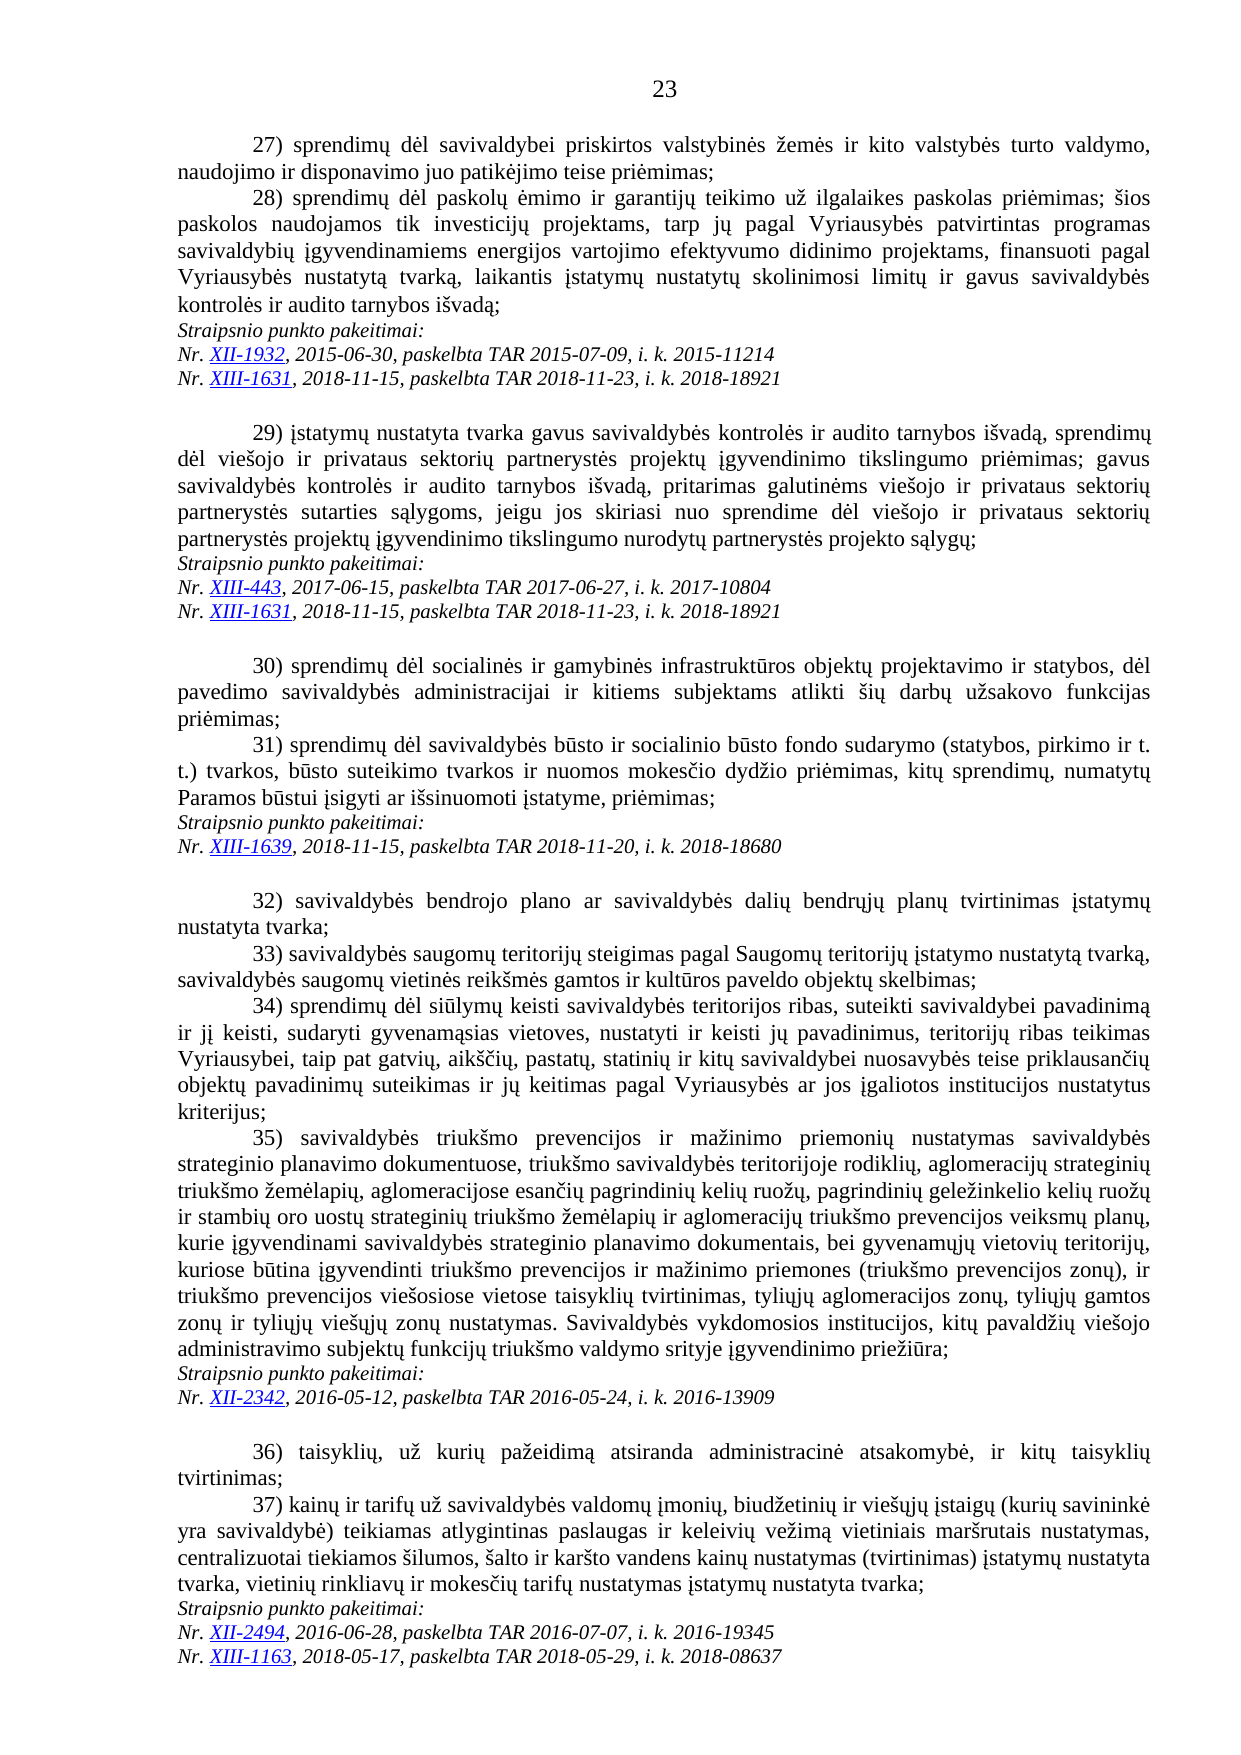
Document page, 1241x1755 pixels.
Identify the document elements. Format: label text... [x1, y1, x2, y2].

text Nr. XII-2494, 2016-06-28, paskelbta TAR 2016-07-07, i. k. 2016-19345 [177, 1620, 1152, 1644]
text 30) sprendimų dėl socialinės ir gamybinės infrastruktūros objektų projektavimo ir statybos, dėl pavedimo savivaldybės administracijai ir kitiems subjektams atlikti šių darbų užsakovo funkcijas priėmimas; [177, 652, 1152, 731]
text Straipsnio punkto pakeitimai: [177, 1361, 1152, 1385]
text Nr. XIII-1631, 2018-11-15, paskelbta TAR 2018-11-23, i. k. 2018-18921 [177, 366, 1152, 390]
text Nr. XII-1932, 2015-06-30, paskelbta TAR 2015-07-09, i. k. 2015-11214 [177, 342, 1152, 366]
text 32) savivaldybės bendrojo plano ar savivaldybės dalių bendrųjų planų tvirtinimas įstatymų nustatyta tvarka; [177, 887, 1152, 939]
text Straipsnio punkto pakeitimai: [177, 318, 1152, 342]
text Nr. XIII-1631, 2018-11-15, paskelbta TAR 2018-11-23, i. k. 2018-18921 [177, 599, 1152, 623]
text 27) sprendimų dėl savivaldybei priskirtos valstybinės žemės ir kito valstybės turto valdymo, naudojimo ir disponavimo juo patikėjimo teise priėmimas; [177, 131, 1152, 184]
text Nr. XII-2342, 2016-05-12, paskelbta TAR 2016-05-24, i. k. 2016-13909 [177, 1385, 1152, 1409]
text Nr. XIII-1639, 2018-11-15, paskelbta TAR 2018-11-20, i. k. 2018-18680 [177, 834, 1152, 858]
text 36) taisyklių, už kurių pažeidimą atsiranda administracinė atsakomybė, ir kitų taisyklių tvirtinimas; [177, 1438, 1152, 1491]
text 35) savivaldybės triukšmo prevencijos ir mažinimo priemonių nustatymas savivaldybės strateginio planavimo dokumentuose, triukšmo savivaldybės teritorijoje rodiklių, aglomeracijų strateginių triukšmo žemėlapių, aglomeracijose esančių pagrindinių kelių ruožų, pagrindinių geležinkelio kelių ruožų ir stambių oro uostų strateginių triukšmo žemėlapių ir aglomeracijų triukšmo prevencijos veiksmų planų, kurie įgyvendinami savivaldybės strateginio planavimo dokumentais, bei gyvenamųjų vietovių teritorijų, kuriose būtina įgyvendinti triukšmo prevencijos ir mažinimo priemones (triukšmo prevencijos zonų), ir triukšmo prevencijos viešosiose vietose taisyklių tvirtinimas, tyliųjų aglomeracijos zonų, tyliųjų gamtos zonų ir tyliųjų viešųjų zonų nustatymas. Savivaldybės vykdomosios institucijos, kitų pavaldžių viešojo administravimo subjektų funkcijų triukšmo valdymo srityje įgyvendinimo priežiūra; [177, 1124, 1152, 1361]
text 29) įstatymų nustatyta tvarka gavus savivaldybės kontrolės ir audito tarnybos išvadą, sprendimų dėl viešojo ir privataus sektorių partnerystės projektų įgyvendinimo tikslingumo priėmimas; gavus savivaldybės kontrolės ir audito tarnybos išvadą, pritarimas galutinėms viešojo ir privataus sektorių partnerystės sutarties sąlygoms, jeigu jos skiriasi nuo sprendime dėl viešojo ir privataus sektorių partnerystės projektų įgyvendinimo tikslingumo nurodytų partnerystės projekto sąlygų; [177, 419, 1152, 551]
text 34) sprendimų dėl siūlymų keisti savivaldybės teritorijos ribas, suteikti savivaldybei pavadinimą ir jį keisti, sudaryti gyvenamąsias vietoves, nustatyti ir keisti jų pavadinimus, teritorijų ribas teikimas Vyriausybei, taip pat gatvių, aikščių, pastatų, statinių ir kitų savivaldybei nuosavybės teise priklausančių objektų pavadinimų suteikimas ir jų keitimas pagal Vyriausybės ar jos įgaliotos institucijos nustatytus kriterijus; [177, 992, 1152, 1124]
text 37) kainų ir tarifų už savivaldybės valdomų įmonių, biudžetinių ir viešųjų įstaigų (kurių savininkė yra savivaldybė) teikiamas atlygintinas paslaugas ir keleivių vežimą vietiniais maršrutais nustatymas, centralizuotai tiekiamos šilumos, šalto ir karšto vandens kainų nustatymas (tvirtinimas) įstatymų nustatyta tvarka, vietinių rinkliavų ir mokesčių tarifų nustatymas įstatymų nustatyta tvarka; [177, 1491, 1152, 1596]
text Straipsnio punkto pakeitimai: [177, 810, 1152, 834]
text 31) sprendimų dėl savivaldybės būsto ir socialinio būsto fondo sudarymo (statybos, pirkimo ir t. t.) tvarkos, būsto suteikimo tvarkos ir nuomos mokesčio dydžio priėmimas, kitų sprendimų, numatytų Paramos būstui įsigyti ar išsinuomoti įstatyme, priėmimas; [177, 731, 1152, 810]
text Straipsnio punkto pakeitimai: [177, 1596, 1152, 1620]
text Nr. XIII-1163, 2018-05-17, paskelbta TAR 2018-05-29, i. k. 2018-08637 [177, 1644, 1152, 1668]
text 28) sprendimų dėl paskolų ėmimo ir garantijų teikimo už ilgalaikes paskolas priėmimas; šios paskolos naudojamos tik investicijų projektams, tarp jų pagal Vyriausybės patvirtintas programas savivaldybių įgyvendinamiems energijos vartojimo efektyvumo didinimo projektams, finansuoti pagal Vyriausybės nustatytą tvarką, laikantis įstatymų nustatytų skolinimosi limitų ir gavus savivaldybės kontrolės ir audito tarnybos išvadą; [177, 184, 1152, 318]
text Straipsnio punkto pakeitimai: [177, 551, 1152, 575]
text Nr. XIII-443, 2017-06-15, paskelbta TAR 2017-06-27, i. k. 2017-10804 [177, 575, 1152, 599]
text 33) savivaldybės saugomų teritorijų steigimas pagal Saugomų teritorijų įstatymo nustatytą tvarką, savivaldybės saugomų vietinės reikšmės gamtos ir kultūros paveldo objektų skelbimas; [177, 939, 1152, 992]
